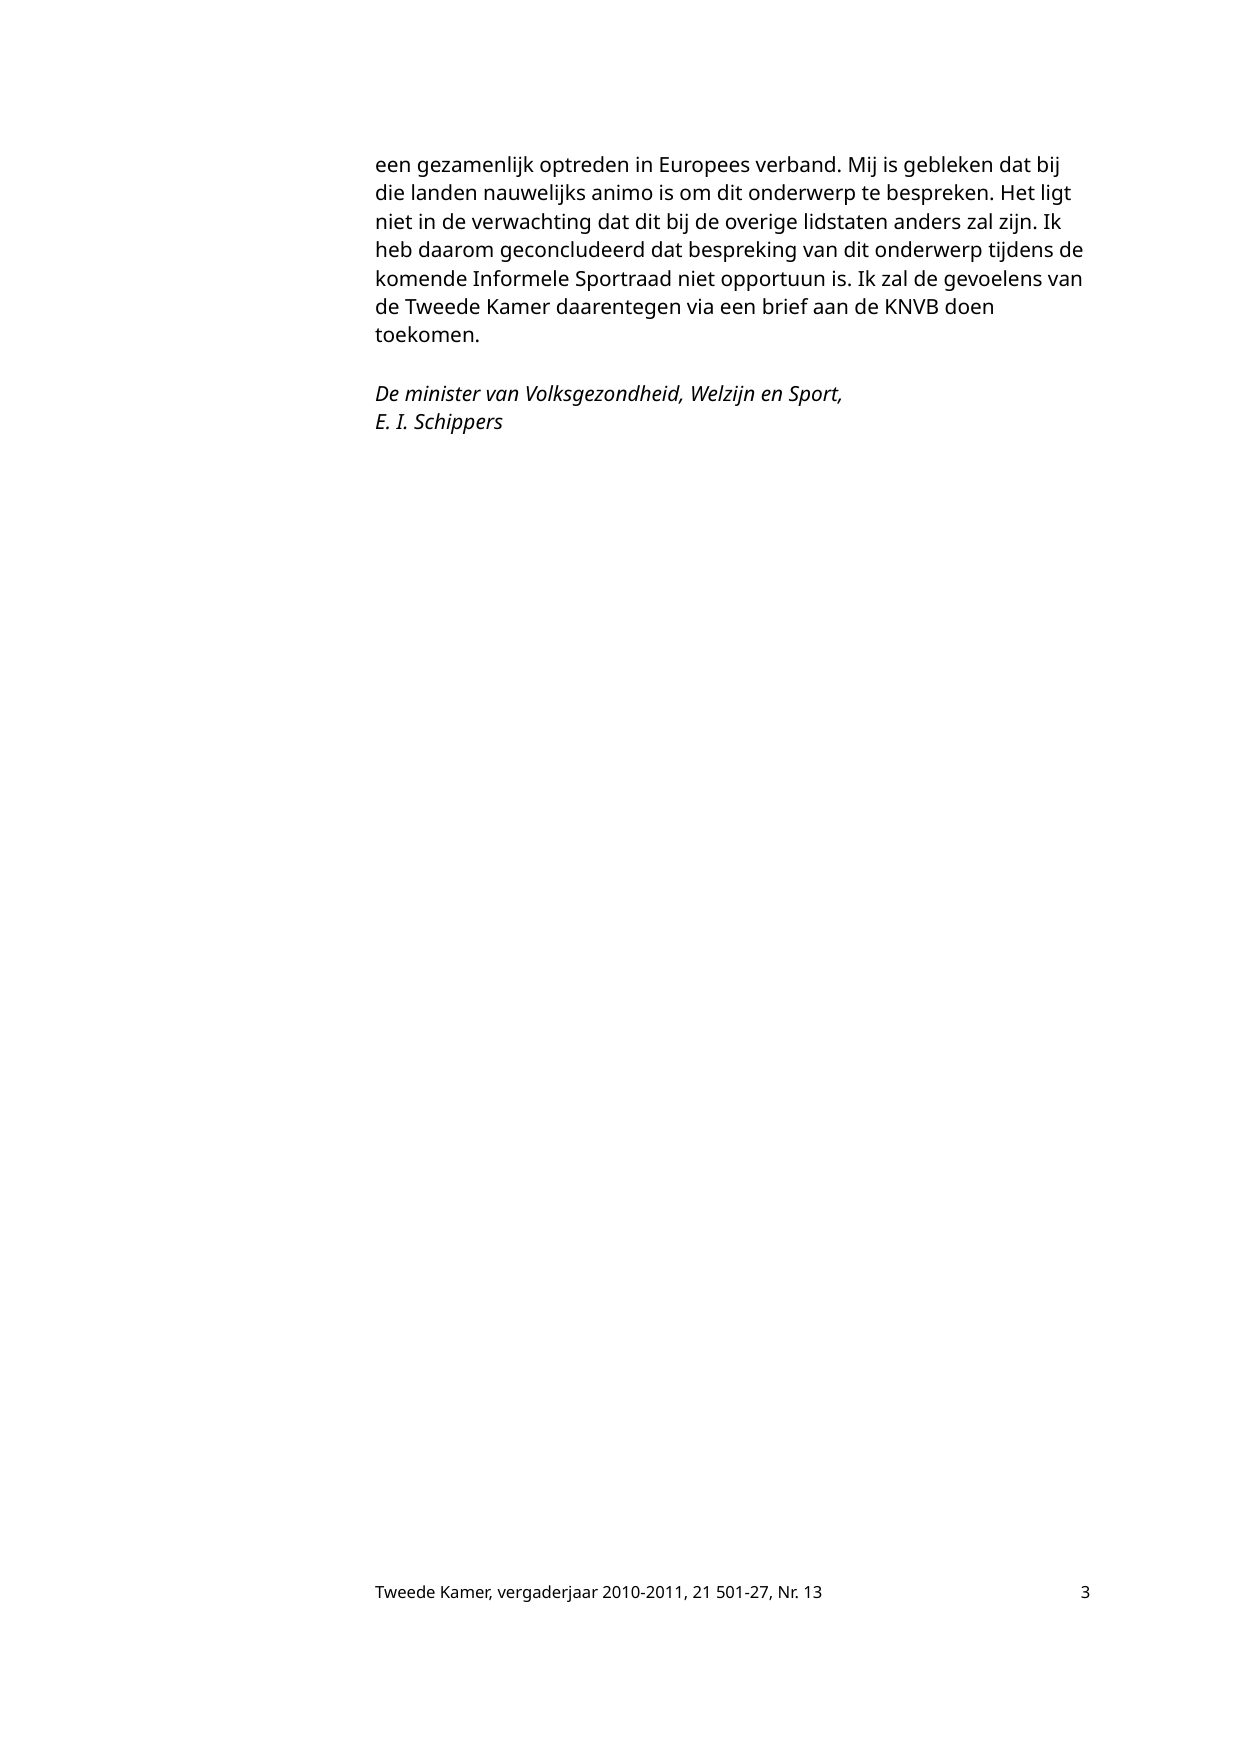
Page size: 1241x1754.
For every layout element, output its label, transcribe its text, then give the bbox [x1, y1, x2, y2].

text E. I. Schippers [375, 407, 1090, 436]
text De minister van Volksgezondheid, Welzijn en Sport, [375, 379, 1090, 407]
text een gezamenlijk optreden in Europees verband. Mij is gebleken dat bij die landen nauwelijks animo is om dit onderwerp te bespreken. Het ligt niet in de verwachting dat dit bij de overige lidstaten anders zal zijn. Ik heb daarom geconcludeerd dat bespreking van dit onderwerp tijdens de komende Informele Sportraad niet opportuun is. Ik zal de gevoelens van de Tweede Kamer daarentegen via een brief aan de KNVB doen toekomen. [375, 150, 1090, 349]
